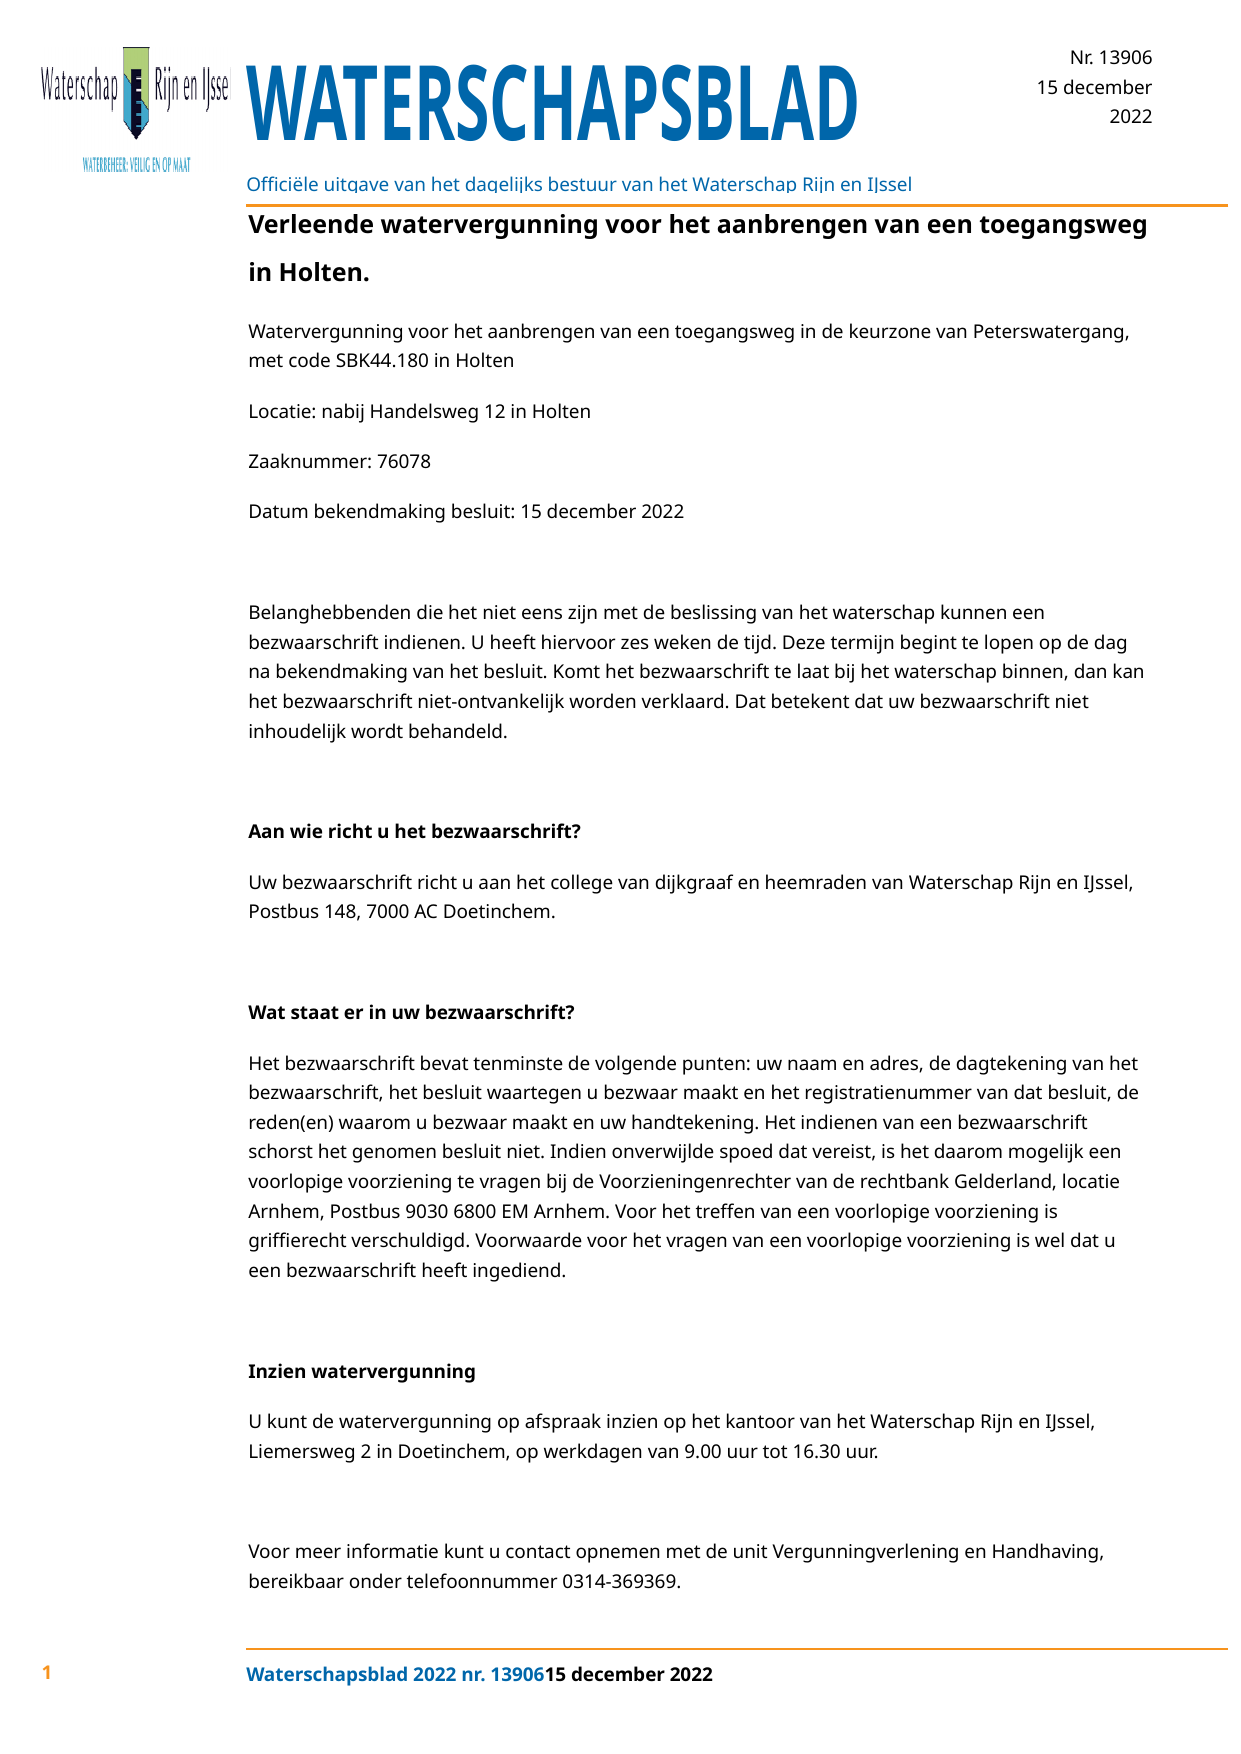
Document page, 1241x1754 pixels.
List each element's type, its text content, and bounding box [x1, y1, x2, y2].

text Watervergunning voor het aanbrengen van een toegangsweg in de keurzone van Peterswatergang, met code SBK44.180 in Holten [248, 318, 1152, 373]
text Datum bekendmaking besluit: 15 december 2022 [248, 499, 1152, 524]
text Belanghebbenden die het niet eens zijn met de beslissing van het waterschap kunnen een bezwaarschrift indienen. U heeft hiervoor zes weken de tijd. Deze termijn begint te lopen op de dag na bekendmaking van het besluit. Komt het bezwaarschrift te laat bij het waterschap binnen, dan kan het bezwaarschrift niet-ontvankelijk worden verklaard. Dat betekent dat uw bezwaarschrift niet inhoudelijk wordt behandeld. [248, 599, 1152, 744]
text Het bezwaarschrift bevat tenminste de volgende punten: uw naam en adres, de dagtekening van het bezwaarschrift, het besluit waartegen u bezwaar maakt en het registratienummer van dat besluit, de reden(en) waarom u bezwaar maakt en uw handtekening. Het indienen van een bezwaarschrift schorst het genomen besluit niet. Indien onverwijlde spoed dat vereist, is het daarom mogelijk een voorlopige voorziening te vragen bij de Voorzieningenrechter van de rechtbank Gelderland, locatie Arnhem, Postbus 9030 6800 EM Arnhem. Voor het treffen van een voorlopige voorziening is griffierecht verschuldigd. Voorwaarde voor het vragen van een voorlopige voorziening is wel dat u een bezwaarschrift heeft ingediend. [248, 1050, 1152, 1283]
text Zaaknummer: 76078 [248, 448, 1152, 474]
text Verleende watervergunning voor het aanbrengen van een toegangsweg in Holten. [248, 207, 1152, 288]
text Wat staat er in uw bezwaarschrift? [248, 999, 1152, 1025]
picture [41, 47, 231, 172]
text U kunt de watervergunning op afspraak inzien op het kantoor van het Waterschap Rijn en IJssel, Liemersweg 2 in Doetinchem, op werkdagen van 9.00 uur tot 16.30 uur. [248, 1408, 1152, 1464]
text Uw bezwaarschrift richt u aan het college van dijkgraaf en heemraden van Waterschap Rijn en IJssel, Postbus 148, 7000 AC Doetinchem. [248, 869, 1152, 924]
text Inzien watervergunning [248, 1358, 1152, 1384]
text Aan wie richt u het bezwaarschrift? [248, 819, 1152, 844]
text Voor meer informatie kunt u contact opnemen met de unit Vergunningverlening en Handhaving, bereikbaar onder telefoonnummer 0314-369369. [248, 1539, 1152, 1594]
text Locatie: nabij Handelsweg 12 in Holten [248, 398, 1152, 424]
